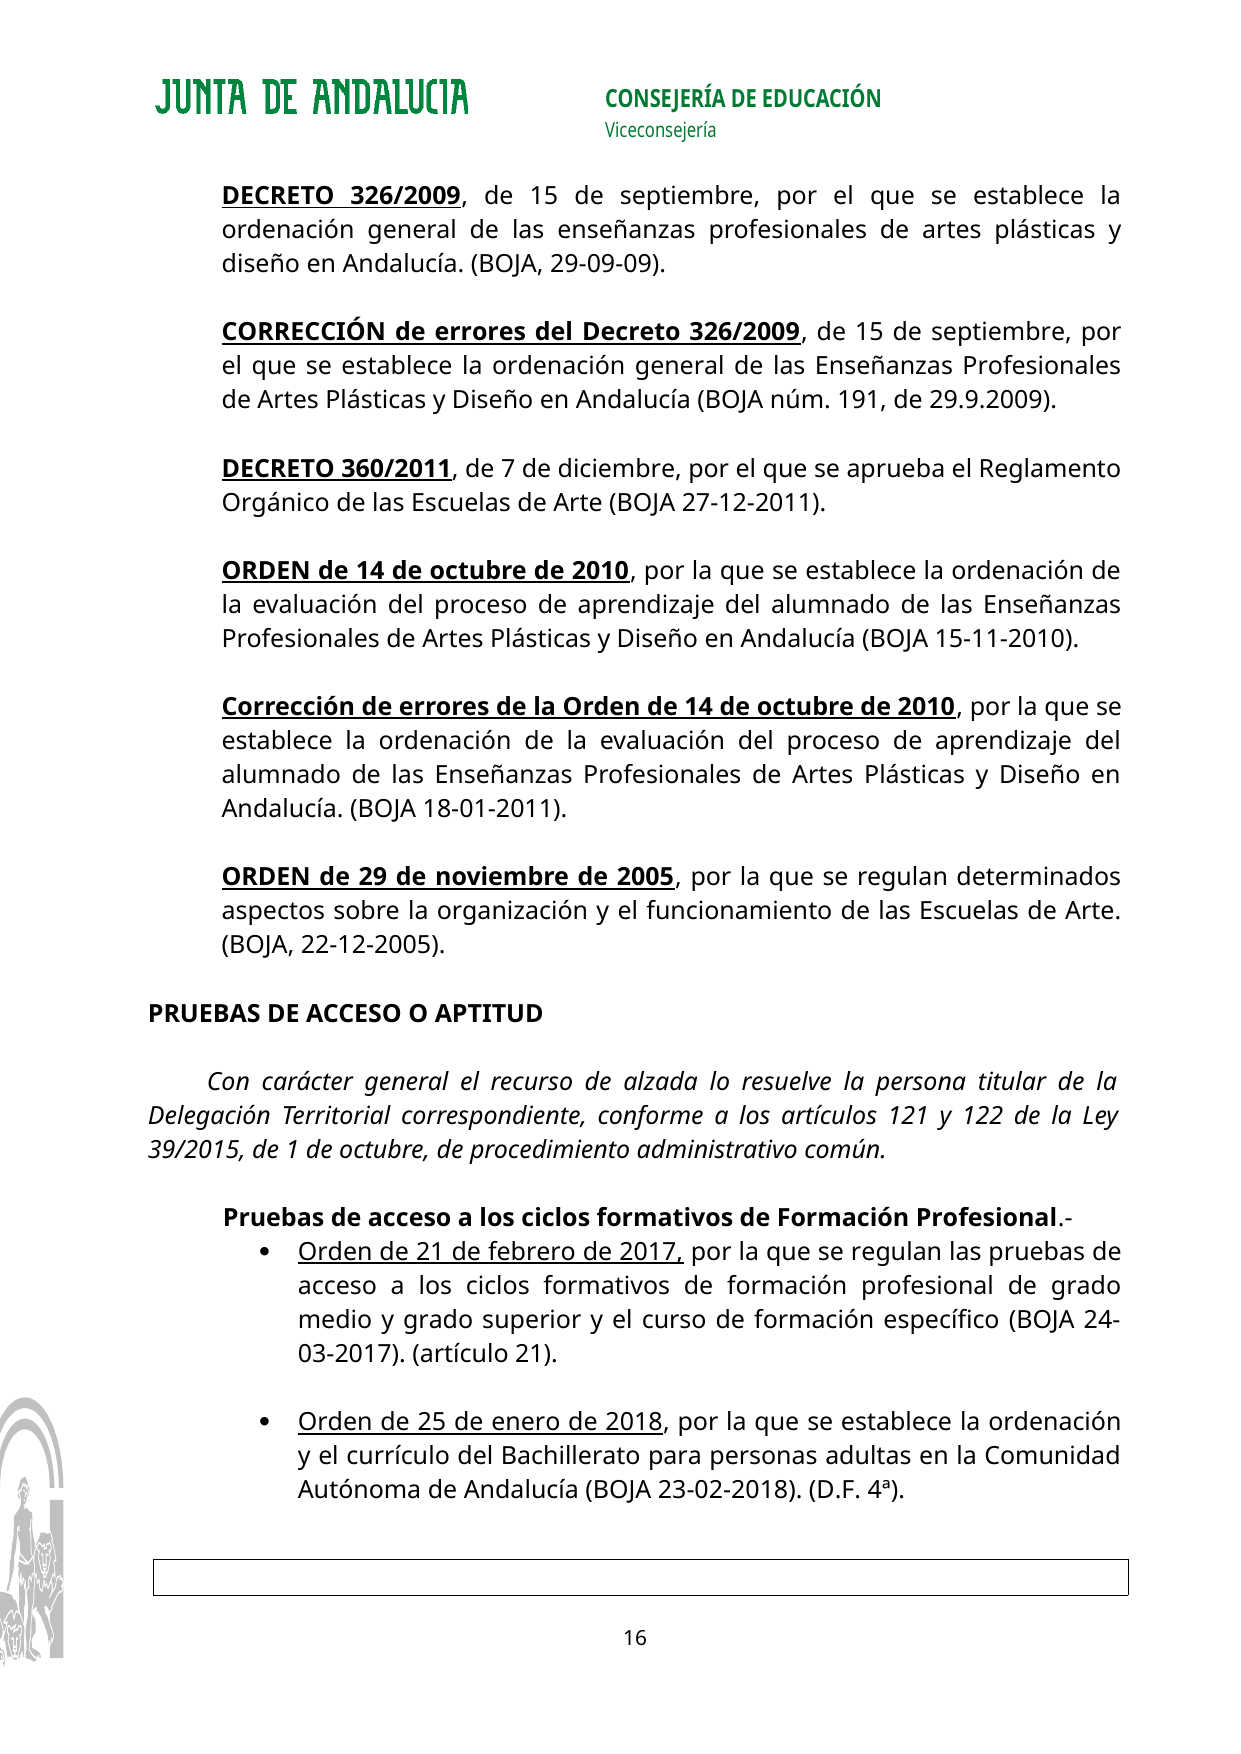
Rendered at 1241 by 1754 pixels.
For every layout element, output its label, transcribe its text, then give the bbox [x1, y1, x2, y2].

text Pruebas de acceso a los ciclos formativos de Formación Profesional.- [223, 1199, 1122, 1234]
text Corrección de errores de la Orden de 14 de octubre de 2010, por la que se establece la ordenación de la evaluación del proceso de aprendizaje del alumnado de las Enseñanzas Profesionales de Artes Plásticas y Diseño en Andalucía. (BOJA 18-01-2011). [221, 689, 1122, 825]
text PRUEBAS DE ACCESO O APTITUD [148, 995, 1122, 1029]
text DECRETO 360/2011, de 7 de diciembre, por el que se aprueba el Reglamento Orgánico de las Escuelas de Arte (BOJA 27-12-2011). [221, 450, 1122, 518]
text ORDEN de 29 de noviembre de 2005, por la que se regulan determinados aspectos sobre la organización y el funcionamiento de las Escuelas de Arte.(BOJA, 22-12-2005). [221, 859, 1122, 961]
text Con carácter general el recurso de alzada lo resuelve la persona titular de la Delegación Territorial correspondiente, conforme a los artículos 121 y 122 de la Ley 39/2015, de 1 de octubre, de procedimiento administrativo común. [148, 1063, 1122, 1166]
list Orden de 25 de enero de 2018, por la que se establece la ordenación y el currículo del Bachillerato para personas adultas en la Comunidad Autónoma de Andalucía (BOJA 23-02-2018). (D.F. 4ª). [260, 1404, 1122, 1506]
text DECRETO 326/2009, de 15 de septiembre, por el que se establece la ordenación general de las enseñanzas profesionales de artes plásticas y diseño en Andalucía. (BOJA, 29-09-09). [221, 178, 1122, 280]
text CORRECCIÓN de errores del Decreto 326/2009, de 15 de septiembre, por el que se establece la ordenación general de las Enseñanzas Profesionales de Artes Plásticas y Diseño en Andalucía (BOJA núm. 191, de 29.9.2009). [221, 314, 1122, 416]
text ORDEN de 14 de octubre de 2010, por la que se establece la ordenación de la evaluación del proceso de aprendizaje del alumnado de las Enseñanzas Profesionales de Artes Plásticas y Diseño en Andalucía (BOJA 15-11-2010). [221, 552, 1122, 654]
picture [155, 79, 468, 114]
list Orden de 21 de febrero de 2017, por la que se regulan las pruebas de acceso a los ciclos formativos de formación profesional de grado medio y grado superior y el curso de formación específico (BOJA 24-03-2017). (artículo 21). [260, 1234, 1122, 1370]
